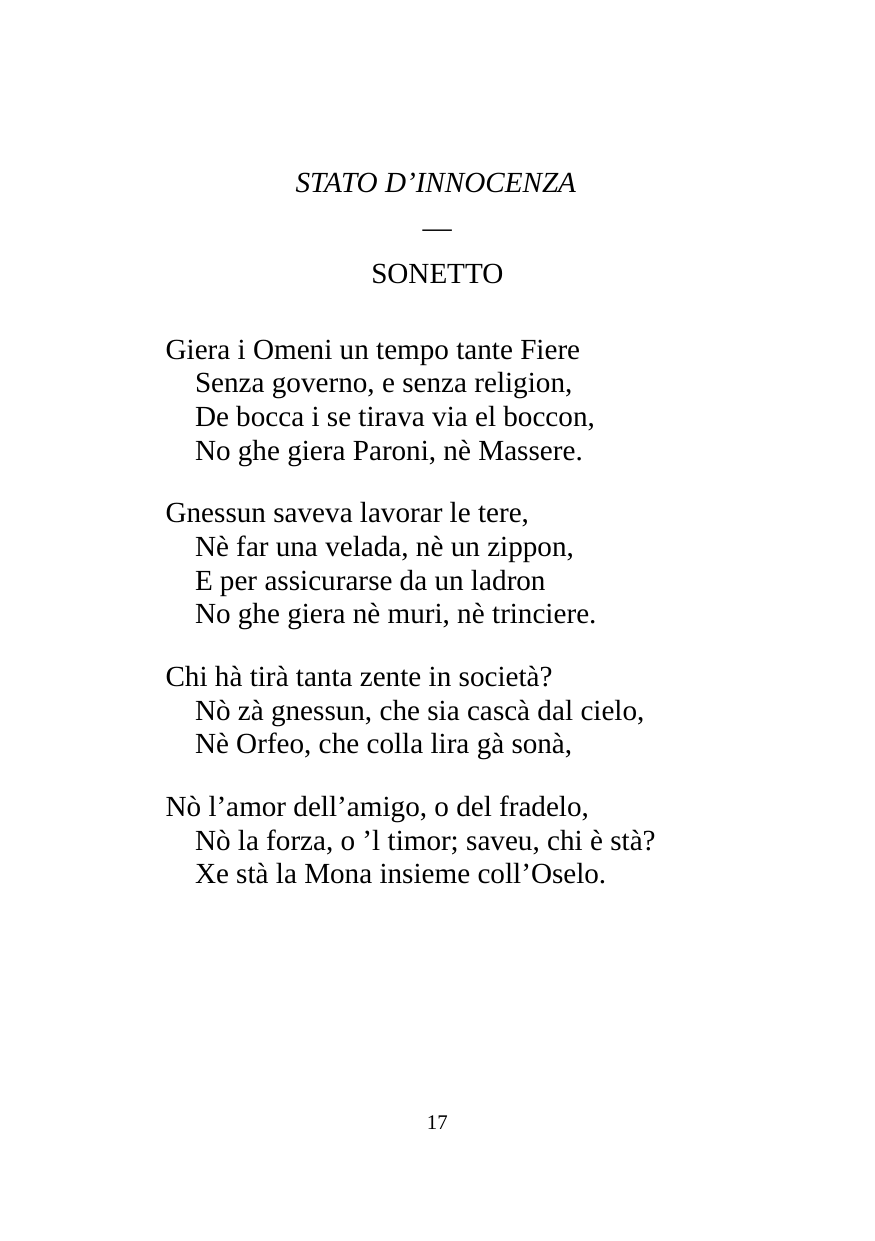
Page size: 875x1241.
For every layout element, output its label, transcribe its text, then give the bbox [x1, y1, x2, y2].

subtitle STATO D’INNOCENZA [106, 165, 768, 199]
text — [106, 211, 768, 244]
text Chi hà tirà tanta zente in società? Nò zà gnessun, che sia cascà dal cielo, Nè Orfeo, che colla lira gà sonà, [165, 659, 768, 760]
text Giera i Omeni un tempo tante Fiere Senza governo, e senza religion, De bocca i se tirava via el boccon, No ghe giera Paroni, nè Massere. [165, 332, 768, 466]
text Nò l’amor dell’amigo, o del fradelo, Nò la forza, o ’l timor; saveu, chi è stà? Xe stà la Mona insieme coll’Oselo. [165, 789, 768, 890]
text SONETTO [106, 257, 768, 290]
text Gnessun saveva lavorar le tere, Nè far una velada, nè un zippon, E per assicurarse da un ladron No ghe giera nè muri, nè trinciere. [165, 496, 768, 630]
